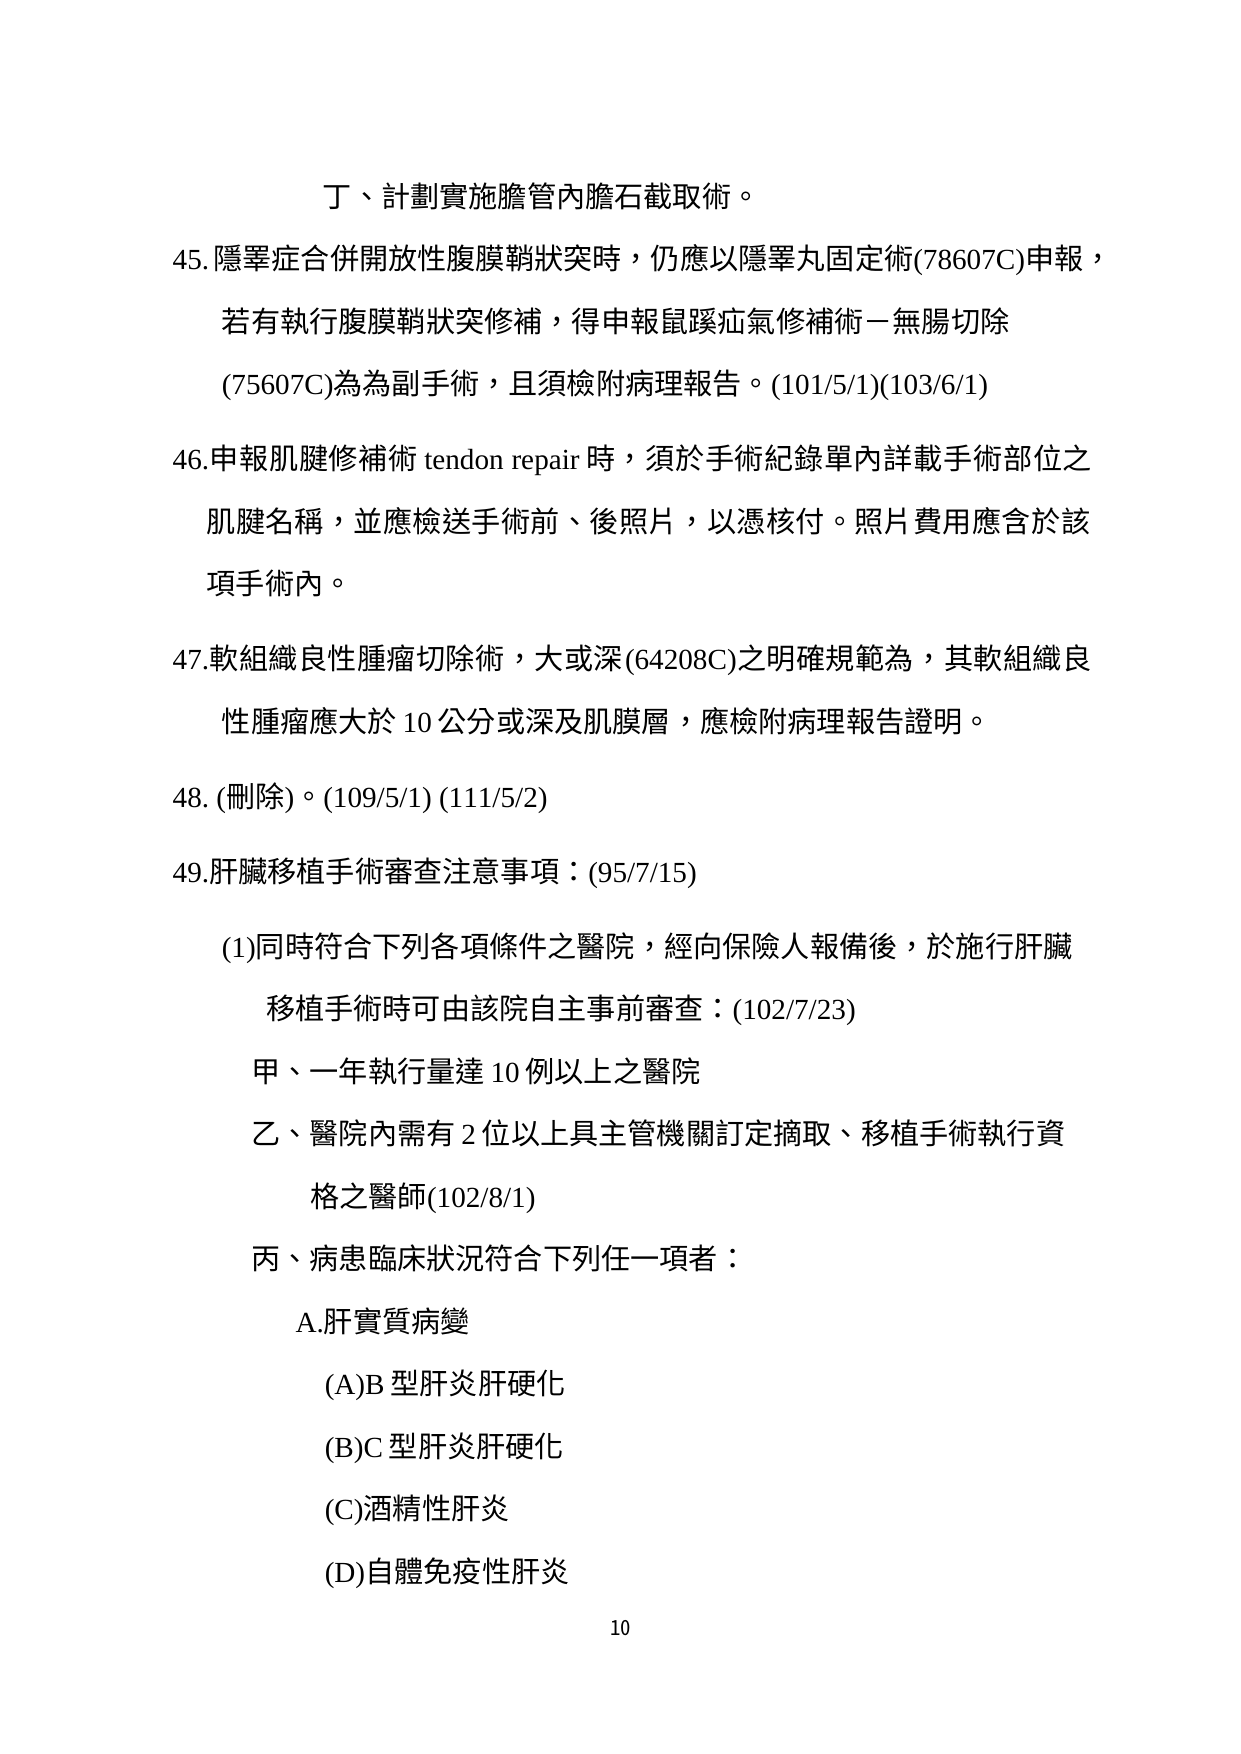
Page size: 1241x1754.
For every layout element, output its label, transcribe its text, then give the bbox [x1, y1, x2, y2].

text 丙、病患臨床狀況符合下列任一項者： [251, 1219, 1092, 1282]
text (C)酒精性肝炎 [273, 1469, 1092, 1532]
text 乙、醫院內需有2位以上具主管機關訂定摘取、移植手術執行資格之醫師(102/8/1) [251, 1094, 1092, 1219]
text 49.肝臟移植手術審查注意事項：(95/7/15) [172, 832, 1092, 894]
text 48. (刪除)。(109/5/1) (111/5/2) [172, 757, 1092, 819]
text 甲、一年執行量達10例以上之醫院 [251, 1032, 1092, 1094]
text A.肝實質病變 [295, 1282, 1092, 1344]
text (D)自體免疫性肝炎 [273, 1532, 1092, 1594]
text (A)B型肝炎肝硬化 [273, 1344, 1092, 1407]
text 丁、計劃實施膽管內膽石截取術。 [323, 157, 1092, 219]
text (1)同時符合下列各項條件之醫院，經向保險人報備後，於施行肝臟移植手術時可由該院自主事前審查：(102/7/23) [222, 907, 1092, 1032]
text 46.申報肌腱修補術tendon repair時，須於手術紀錄單內詳載手術部位之肌腱名稱，並應檢送手術前、後照片，以憑核付。照片費用應含於該項手術內。 [172, 419, 1092, 607]
text 45. 隱睪症合併開放性腹膜鞘狀突時，仍應以隱睪丸固定術(78607C)申報，若有執行腹膜鞘狀突修補，得申報鼠蹊疝氣修補術－無腸切除(75607C)為為副手術，且須檢附病理報告。(101/5/1)(103/6/1) [172, 219, 1092, 407]
text 47.軟組織良性腫瘤切除術，大或深(64208C)之明確規範為，其軟組織良性腫瘤應大於10公分或深及肌膜層，應檢附病理報告證明。 [172, 619, 1092, 744]
text (B)C型肝炎肝硬化 [273, 1407, 1092, 1469]
